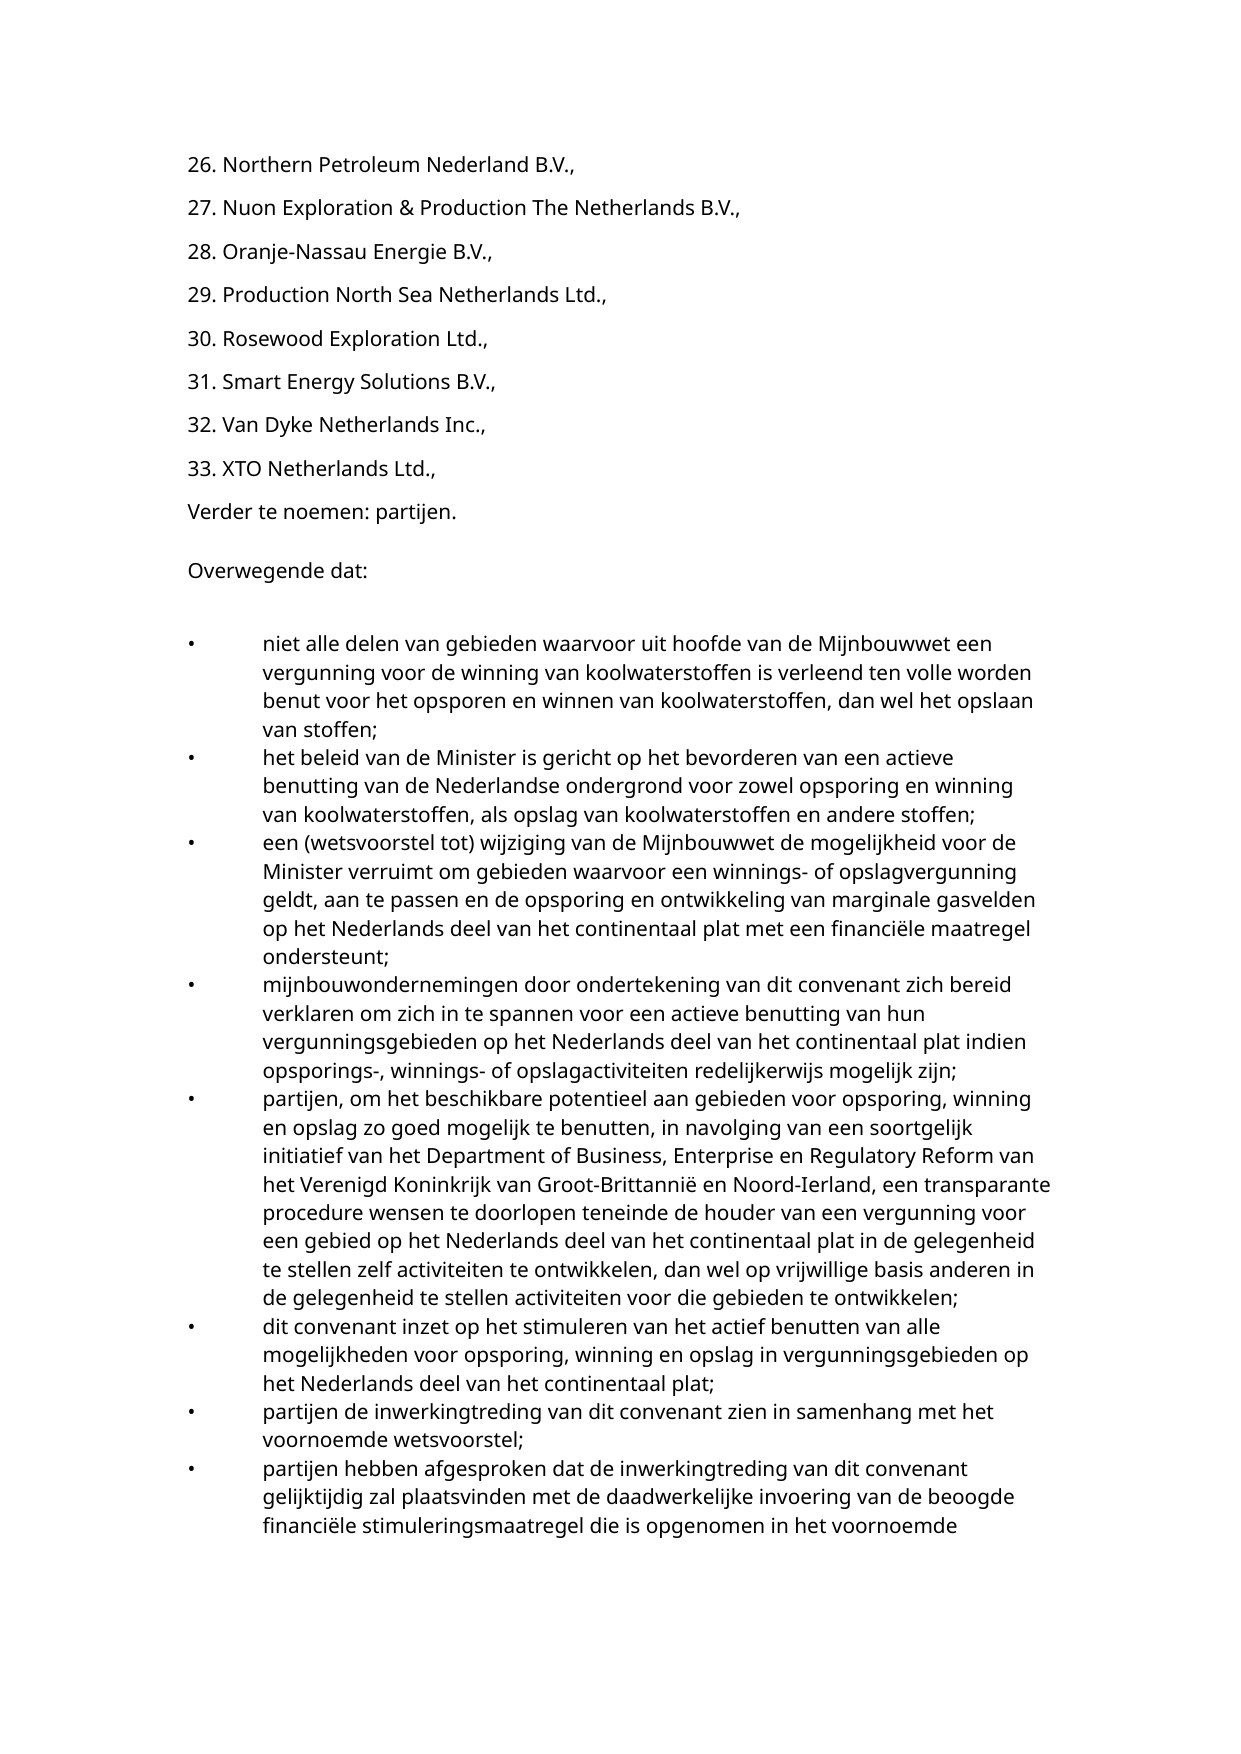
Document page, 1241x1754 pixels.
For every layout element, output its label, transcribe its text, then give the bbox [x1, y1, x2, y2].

text 31. Smart Energy Solutions B.V., [187, 367, 1053, 396]
text Overwegende dat: [187, 556, 1053, 584]
text 30. Rosewood Exploration Ltd., [187, 324, 1053, 352]
text Verder te noemen: partijen. [187, 497, 1053, 526]
list niet alle delen van gebieden waarvoor uit hoofde van de Mijnbouwwet een vergunning voor de winning van koolwaterstoffen is verleend ten volle worden benut voor het opsporen en winnen van koolwaterstoffen, dan wel het opslaan van stoffen; [187, 629, 1053, 743]
text 29. Production North Sea Netherlands Ltd., [187, 280, 1053, 309]
text 27. Nuon Exploration & Production The Netherlands B.V., [187, 193, 1053, 222]
text 33. XTO Netherlands Ltd., [187, 454, 1053, 482]
list het beleid van de Minister is gericht op het bevorderen van een actieve benutting van de Nederlandse ondergrond voor zowel opsporing en winning van koolwaterstoffen, als opslag van koolwaterstoffen en andere stoffen; [187, 743, 1053, 828]
text 32. Van Dyke Netherlands Inc., [187, 411, 1053, 439]
list mijnbouwondernemingen door ondertekening van dit convenant zich bereid verklaren om zich in te spannen voor een actieve benutting van hun vergunningsgebieden op het Nederlands deel van het continentaal plat indien opsporings-, winnings- of opslagactiviteiten redelijkerwijs mogelijk zijn; [187, 971, 1053, 1084]
list dit convenant inzet op het stimuleren van het actief benutten van alle mogelijkheden voor opsporing, winning en opslag in vergunningsgebieden op het Nederlands deel van het continentaal plat; [187, 1312, 1053, 1397]
text 28. Oranje-Nassau Energie B.V., [187, 237, 1053, 265]
list partijen, om het beschikbare potentieel aan gebieden voor opsporing, winning en opslag zo goed mogelijk te benutten, in navolging van een soortgelijk initiatief van het Department of Business, Enterprise en Regulatory Reform van het Verenigd Koninkrijk van Groot-Brittannië en Noord-Ierland, een transparante procedure wensen te doorlopen teneinde de houder van een vergunning voor een gebied op het Nederlands deel van het continentaal plat in de gelegenheid te stellen zelf activiteiten te ontwikkelen, dan wel op vrijwillige basis anderen in de gelegenheid te stellen activiteiten voor die gebieden te ontwikkelen; [187, 1084, 1053, 1312]
list een (wetsvoorstel tot) wijziging van de Mijnbouwwet de mogelijkheid voor de Minister verruimt om gebieden waarvoor een winnings- of opslagvergunning geldt, aan te passen en de opsporing en ontwikkeling van marginale gasvelden op het Nederlands deel van het continentaal plat met een financiële maatregel ondersteunt; [187, 828, 1053, 971]
list partijen de inwerkingtreding van dit convenant zien in samenhang met het voornoemde wetsvoorstel; [187, 1397, 1053, 1454]
text 26. Northern Petroleum Nederland B.V., [187, 150, 1053, 178]
list partijen hebben afgesproken dat de inwerkingtreding van dit convenant gelijktijdig zal plaatsvinden met de daadwerkelijke invoering van de beoogde financiële stimuleringsmaatregel die is opgenomen in het voornoemde [187, 1454, 1053, 1539]
